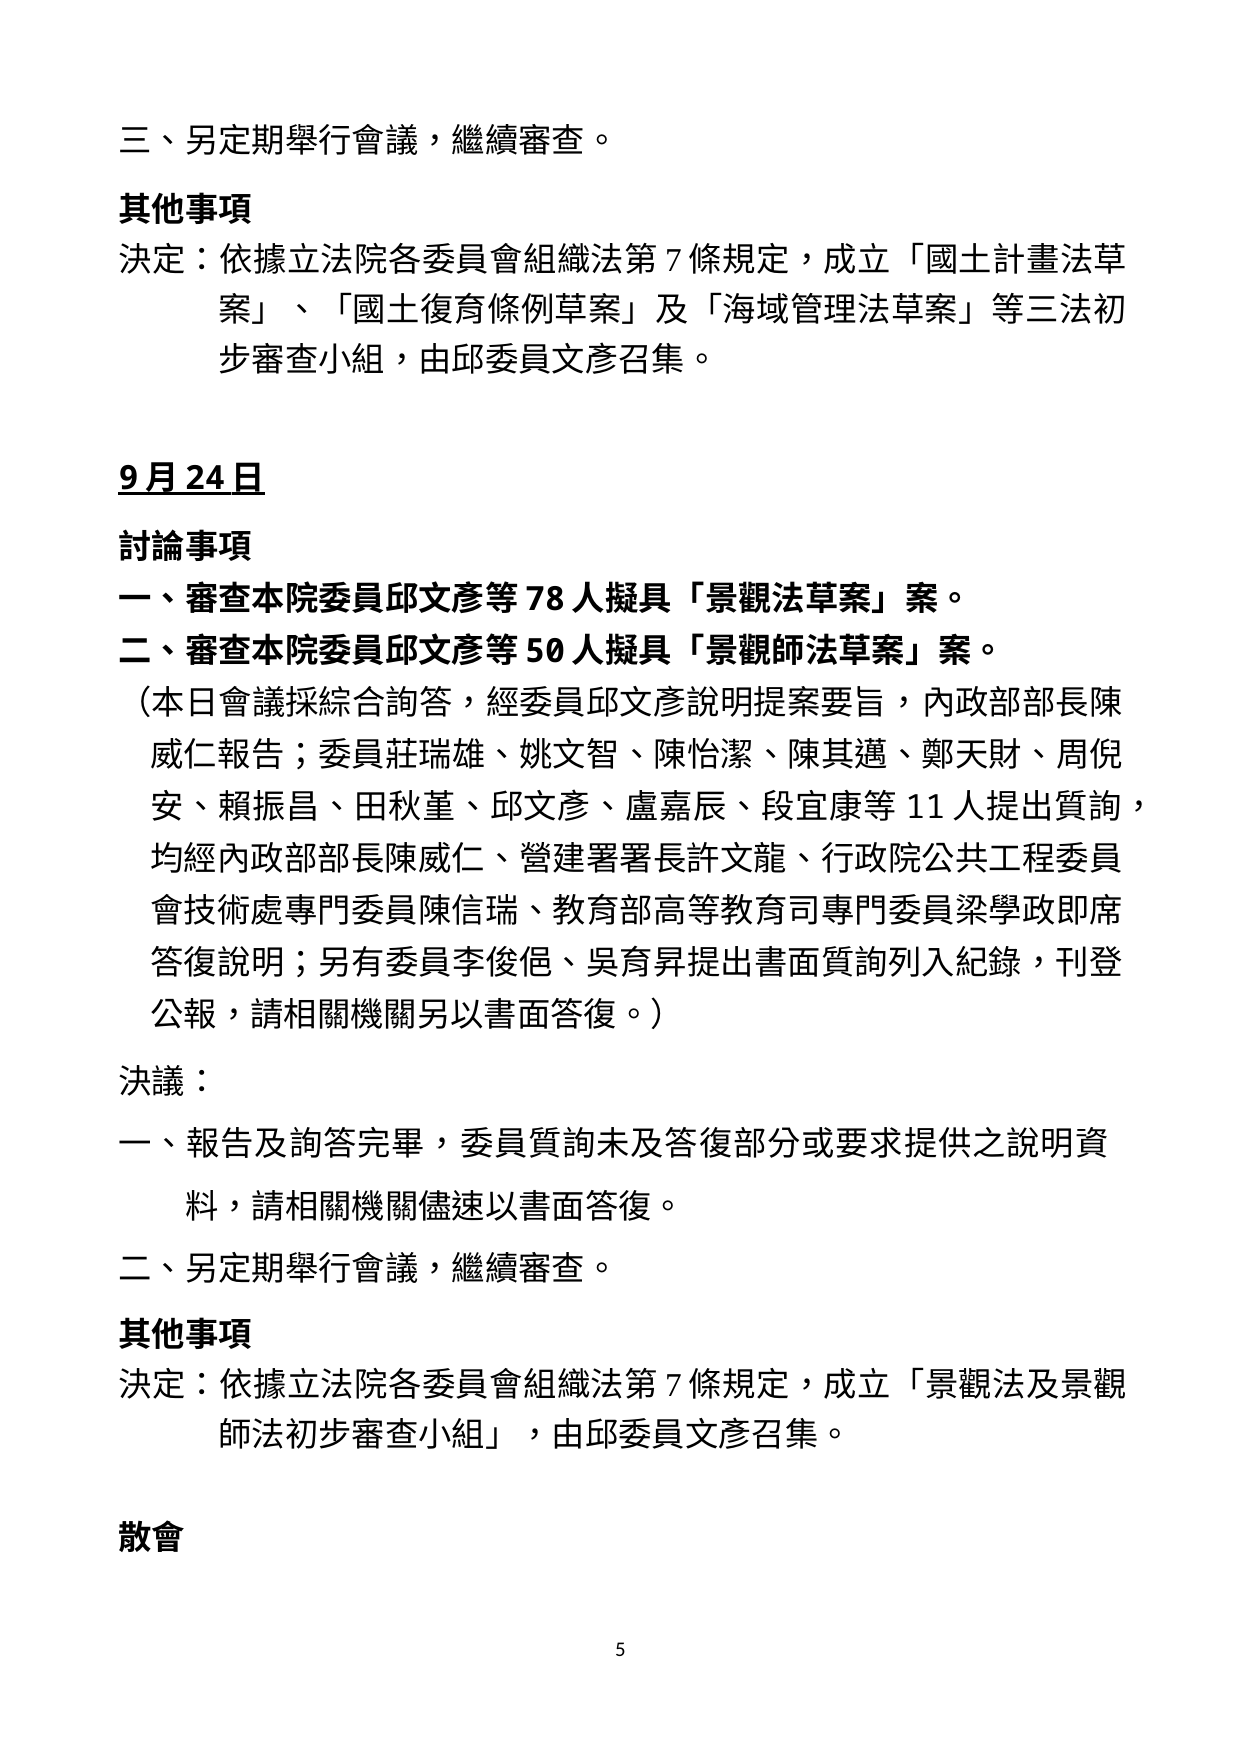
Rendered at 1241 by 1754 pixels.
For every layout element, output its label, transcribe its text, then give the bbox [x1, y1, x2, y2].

text 9月24日 [118, 450, 1122, 500]
text 三、另定期舉行會議，繼續審查。 [118, 112, 1122, 162]
text 決議： [118, 1037, 1110, 1100]
text 其他事項 [118, 181, 1122, 231]
text 決定：依據立法院各委員會組織法第7條規定，成立「景觀法及景觀師法初步審查小組」，由邱委員文彥召集。 [118, 1356, 1127, 1456]
text 一、審查本院委員邱文彥等78人擬具「景觀法草案」案。 [118, 568, 1126, 621]
text 決定：依據立法院各委員會組織法第7條規定，成立「國土計畫法草案」、「國土復育條例草案」及「海域管理法草案」等三法初步審查小組，由邱委員文彥召集。 [118, 231, 1127, 381]
text 二、審查本院委員邱文彥等50人擬具「景觀師法草案」案。 [118, 621, 1126, 673]
text 討論事項 [118, 518, 1122, 568]
text （本日會議採綜合詢答，經委員邱文彥說明提案要旨，內政部部長陳威仁報告；委員莊瑞雄、姚文智、陳怡潔、陳其邁、鄭天財、周倪安、賴振昌、田秋堇、邱文彥、盧嘉辰、段宜康等11人提出質詢，均經內政部部長陳威仁、營建署署長許文龍、行政院公共工程委員會技術處專門委員陳信瑞、教育部高等教育司專門委員梁學政即席答復說明；另有委員李俊俋、吳育昇提出書面質詢列入紀錄，刊登公報，請相關機關另以書面答復。） [118, 673, 1123, 1037]
text 一、報告及詢答完畢，委員質詢未及答復部分或要求提供之說明資料，請相關機關儘速以書面答復。 [118, 1100, 1110, 1225]
text 其他事項 [118, 1306, 1122, 1356]
text 二、另定期舉行會議，繼續審查。 [118, 1225, 1110, 1287]
text 散會 [118, 1508, 1123, 1560]
